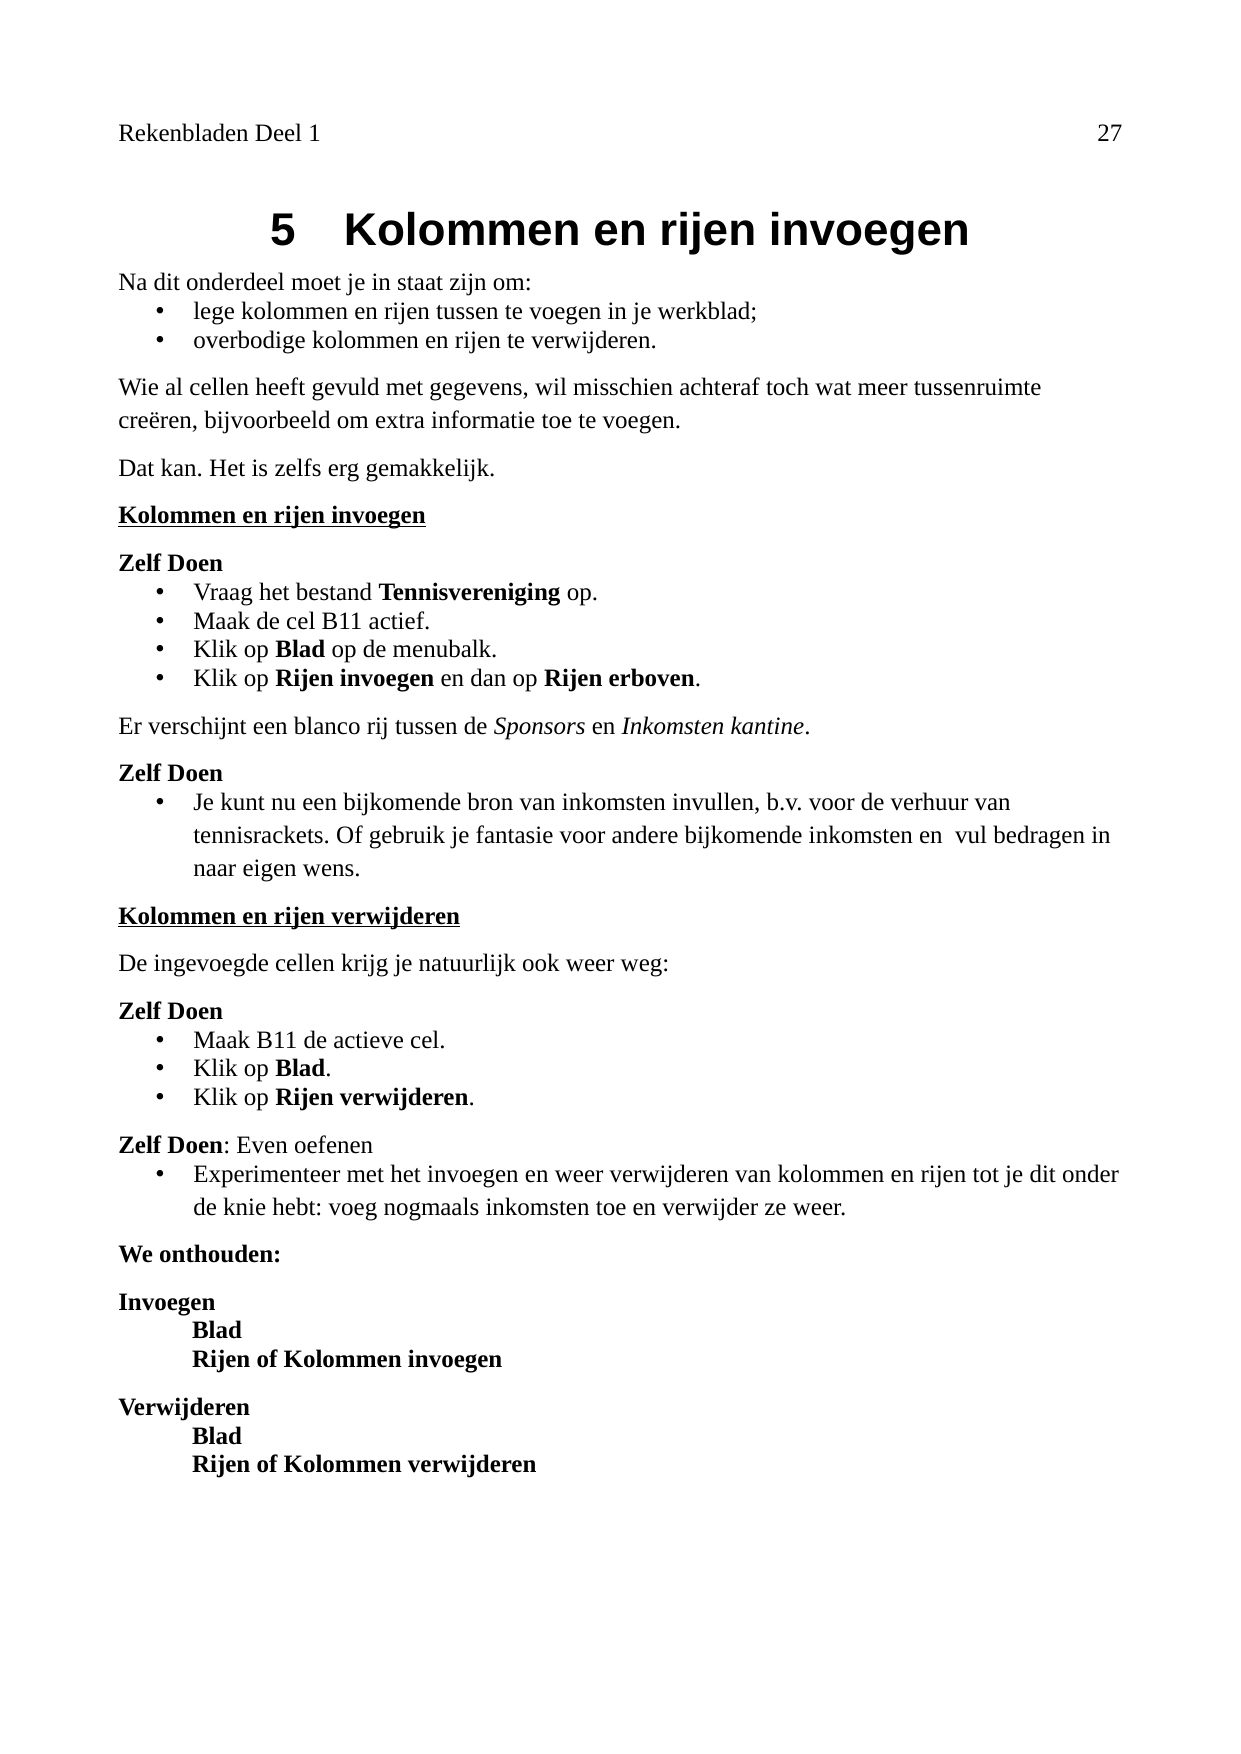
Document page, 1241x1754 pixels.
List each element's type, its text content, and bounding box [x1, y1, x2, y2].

list Maak B11 de actieve cel. [156, 1025, 1122, 1053]
text Zelf Doen [118, 548, 1122, 577]
list Klik op Blad op de menubalk. [156, 634, 1122, 663]
list Klik op Rijen invoegen en dan op Rijen erboven. [156, 663, 1122, 692]
text Blad [118, 1316, 1122, 1344]
text Na dit onderdeel moet je in staat zijn om: [118, 267, 1122, 296]
list Klik op Rijen verwijderen. [156, 1082, 1122, 1111]
list Maak de cel B11 actief. [156, 606, 1122, 634]
text Blad [118, 1421, 1122, 1449]
list lege kolommen en rijen tussen te voegen in je werkblad; [156, 296, 1122, 325]
text Zelf Doen: Even oefenen [118, 1130, 1122, 1159]
text Invoegen [118, 1287, 1122, 1316]
text Zelf Doen [118, 758, 1122, 787]
text Wie al cellen heeft gevuld met gegevens, wil misschien achteraf toch wat meer tussenruimte creëren, bijvoorbeeld om extra informatie toe te voegen. [118, 372, 1122, 434]
text Dat kan. Het is zelfs erg gemakkelijk. [118, 453, 1122, 482]
text Zelf Doen [118, 996, 1122, 1025]
text Er verschijnt een blanco rij tussen de Sponsors en Inkomsten kantine. [118, 711, 1122, 739]
list Je kunt nu een bijkomende bron van inkomsten invullen, b.v. voor de verhuur van tennisrackets. Of gebruik je fantasie voor andere bijkomende inkomsten en vul bedragen in naar eigen wens. [156, 787, 1122, 882]
text Rijen of Kolommen invoegen [118, 1344, 1122, 1373]
text We onthouden: [118, 1239, 1122, 1268]
subtitle Kolommen en rijen invoegen [118, 202, 1122, 255]
text Kolommen en rijen invoegen [118, 501, 1122, 529]
list Experimenteer met het invoegen en weer verwijderen van kolommen en rijen tot je dit onder de knie hebt: voeg nogmaals inkomsten toe en verwijder ze weer. [156, 1159, 1122, 1220]
list Vraag het bestand Tennisvereniging op. [156, 577, 1122, 606]
text Verwijderen [118, 1392, 1122, 1421]
text Kolommen en rijen verwijderen [118, 901, 1122, 929]
list Klik op Blad. [156, 1053, 1122, 1082]
list overbodige kolommen en rijen te verwijderen. [156, 325, 1122, 353]
text De ingevoegde cellen krijg je natuurlijk ook weer weg: [118, 948, 1122, 977]
text Rijen of Kolommen verwijderen [118, 1449, 1122, 1478]
